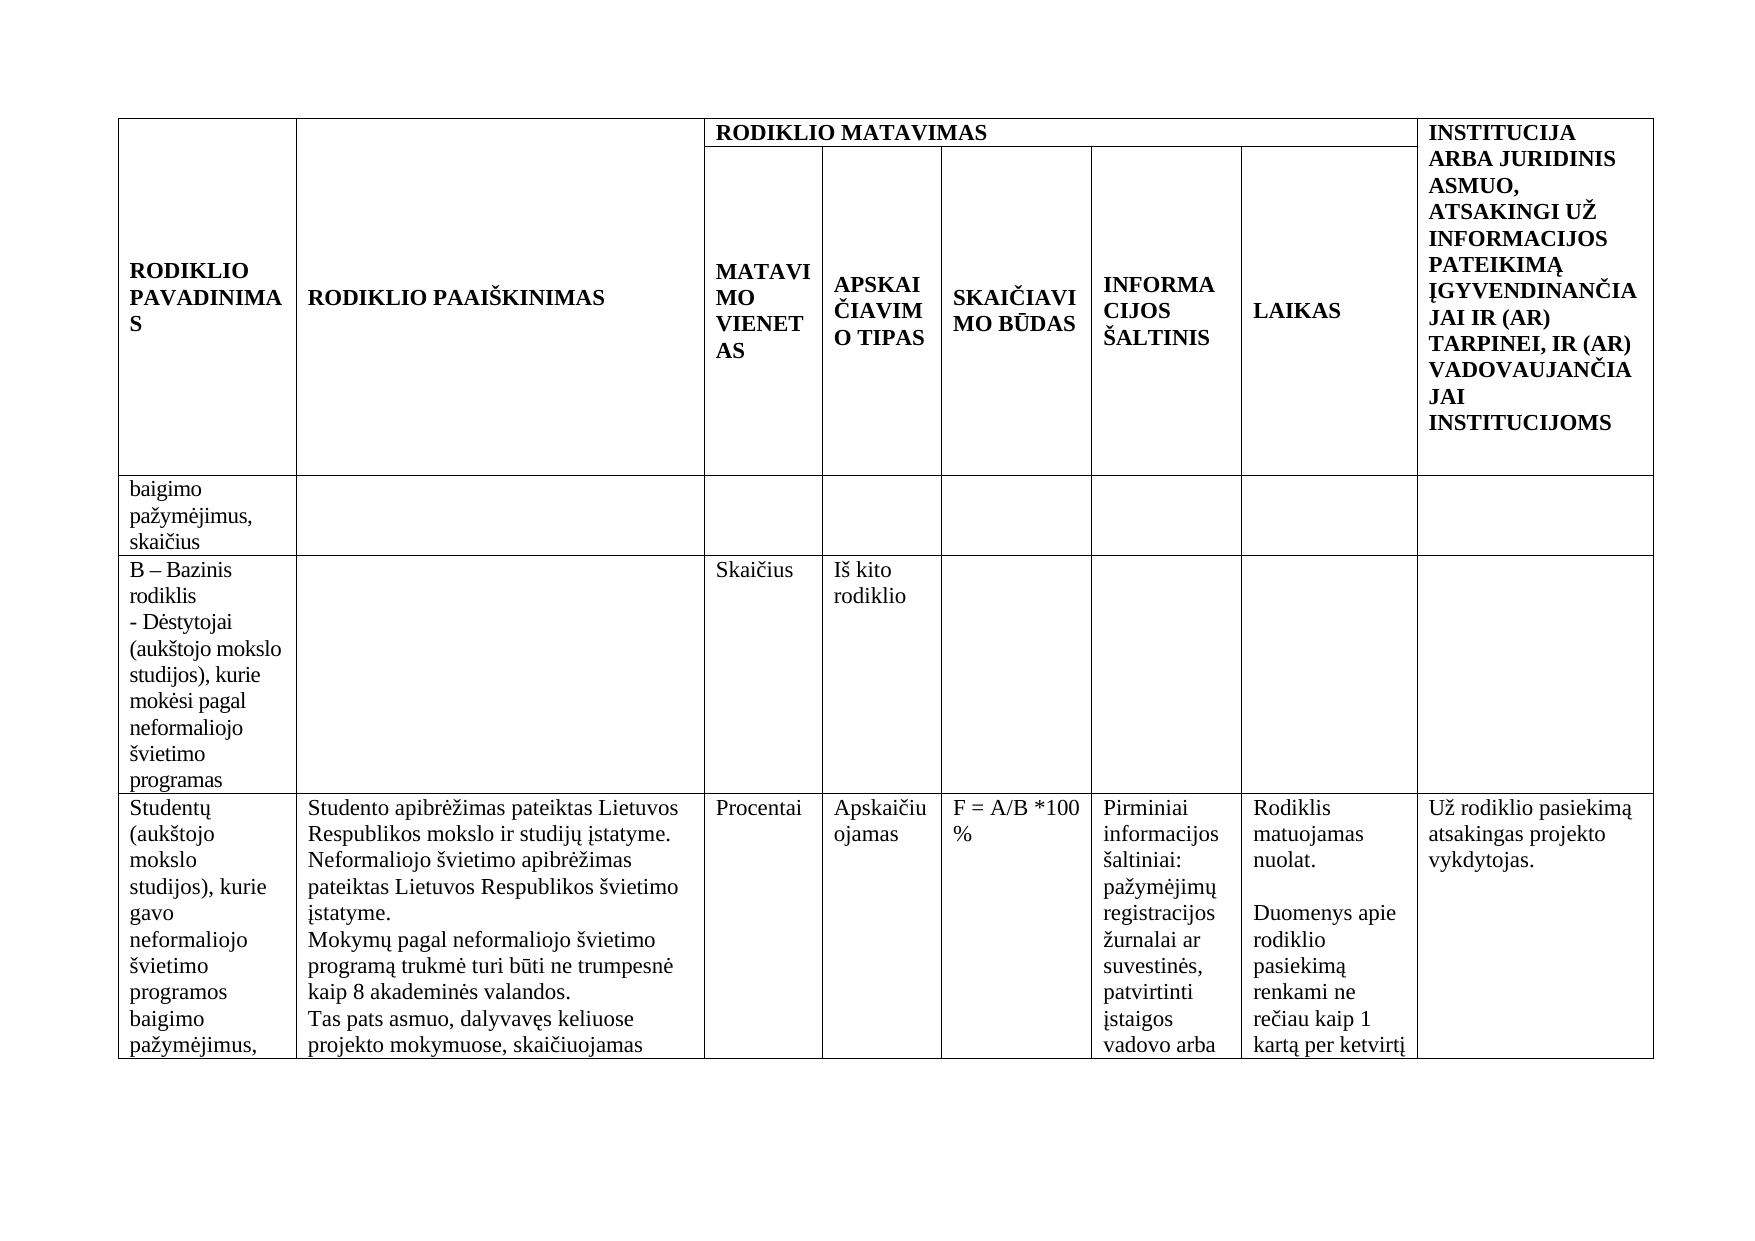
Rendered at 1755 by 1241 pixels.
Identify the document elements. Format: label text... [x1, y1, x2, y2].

table_cell Apskaičiuojamas [823, 794, 941, 1057]
table_cell LAIKAS [1242, 147, 1417, 474]
table_cell Studentų (aukštojo mokslo studijos), kurie gavo neformaliojo švietimo programos baigimo pažymėjimus, [119, 794, 296, 1057]
table_cell B – Bazinis rodiklis - Dėstytojai (aukštojo mokslo studijos), kurie mokėsi pagal neformaliojo švietimo programas [119, 556, 296, 793]
table_cell Studento apibrėžimas pateiktas Lietuvos Respublikos mokslo ir studijų įstatyme. Neformaliojo švietimo apibrėžimas pateiktas Lietuvos Respublikos švietimo įstatyme. Mokymų pagal neformaliojo švietimo programą trukmė turi būti ne trumpesnė kaip 8 akademinės valandos. Tas pats asmuo, dalyvavęs keliuose projekto mokymuose, skaičiuojamas [297, 794, 704, 1057]
table_cell Už rodiklio pasiekimą atsakingas projekto vykdytojas. [1418, 794, 1653, 1057]
table_cell [1092, 556, 1241, 793]
table_cell [705, 476, 822, 554]
table_cell INFORMACIJOS ŠALTINIS [1092, 147, 1241, 474]
table_cell Rodiklis matuojamas nuolat. Duomenys apie rodiklio pasiekimą renkami ne rečiau kaip 1 kartą per ketvirtį [1242, 794, 1417, 1057]
table_header RODIKLIO PAVADINIMAS [119, 119, 296, 474]
table_cell [297, 476, 704, 554]
table_cell [1092, 476, 1241, 554]
table_cell [942, 556, 1091, 793]
table_header Institucija arba juridinis asmuo, atsakingi už informacijos pateikimą ĮGYVENDINANČIAJAI IR (AR) TARPINEI, IR (AR) VADOVAUJANČIAJAI INSTITUCIJOMS [1418, 119, 1653, 474]
table_header RODIKLIO PAAIŠKINIMAS [297, 119, 704, 474]
table_cell [942, 476, 1091, 554]
table_header RODIKLIO MATAVIMAS [705, 119, 1417, 146]
table_cell [1242, 476, 1417, 554]
table_cell [1242, 556, 1417, 793]
table_cell SKAIČIAVIMO BŪDAS [942, 147, 1091, 474]
table_cell Procentai [705, 794, 822, 1057]
table_cell [1418, 556, 1653, 793]
table_cell Iš kito rodiklio [823, 556, 941, 793]
table_cell [823, 476, 941, 554]
table_cell baigimo pažymėjimus, skaičius [119, 476, 296, 554]
table_cell Skaičius [705, 556, 822, 793]
table_cell APSKAIČIAVIMO TIPAS [823, 147, 941, 474]
table_cell MATAVIMO VIENETAS [705, 147, 822, 474]
table_cell F = A/B *100 % [942, 794, 1091, 1057]
table_cell Pirminiai informacijos šaltiniai: pažymėjimų registracijos žurnalai ar suvestinės, patvirtinti įstaigos vadovo arba [1092, 794, 1241, 1057]
table_cell [297, 556, 704, 793]
table_cell [1418, 476, 1653, 554]
